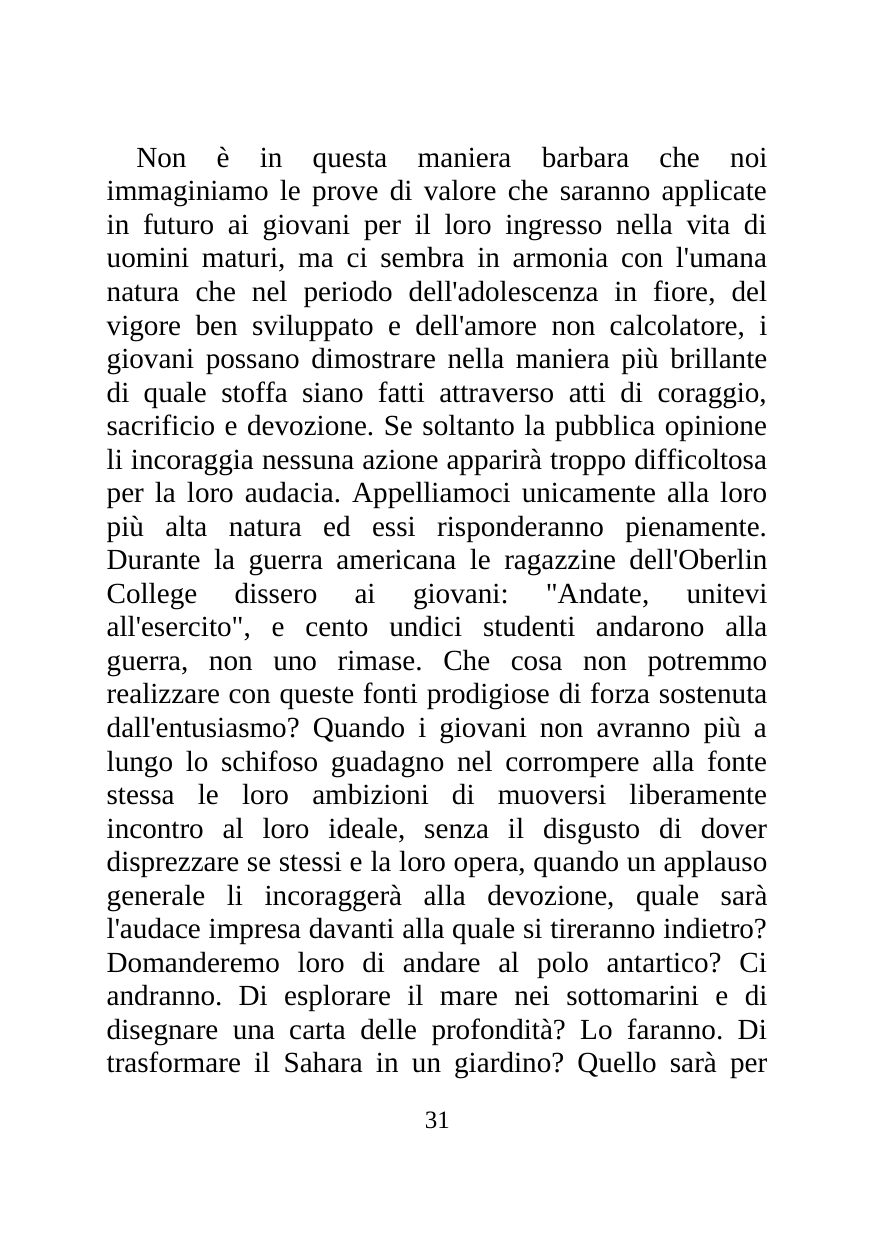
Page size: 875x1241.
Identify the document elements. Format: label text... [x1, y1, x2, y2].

text Non è in questa maniera barbara che noi immaginiamo le prove di valore che saranno applicate in futuro ai giovani per il loro ingresso nella vita di uomini maturi, ma ci sembra in armonia con l'umana natura che nel periodo dell'adolescenza in fiore, del vigore ben sviluppato e dell'amore non calcolatore, i giovani possano dimostrare nella maniera più brillante di quale stoffa siano fatti attraverso atti di coraggio, sacrificio e devozione. Se soltanto la pubblica opinione li incoraggia nessuna azione apparirà troppo difficoltosa per la loro audacia. Appelliamoci unicamente alla loro più alta natura ed essi risponderanno pienamente. Durante la guerra americana le ragazzine dell'Oberlin College dissero ai giovani: "Andate, unitevi all'esercito", e cento undici studenti andarono alla guerra, non uno rimase. Che cosa non potremmo realizzare con queste fonti prodigiose di forza sostenuta dall'entusiasmo? Quando i giovani non avranno più a lungo lo schifoso guadagno nel corrompere alla fonte stessa le loro ambizioni di muoversi liberamente incontro al loro ideale, senza il disgusto di dover disprezzare se stessi e la loro opera, quando un applauso generale li incoraggerà alla devozione, quale sarà l'audace impresa davanti alla quale si tireranno indietro? Domanderemo loro di andare al polo antartico? Ci andranno. Di esplorare il mare nei sottomarini e di disegnare una carta delle profondità? Lo faranno. Di trasformare il Sahara in un giardino? Quello sarà per [106, 140, 768, 1079]
